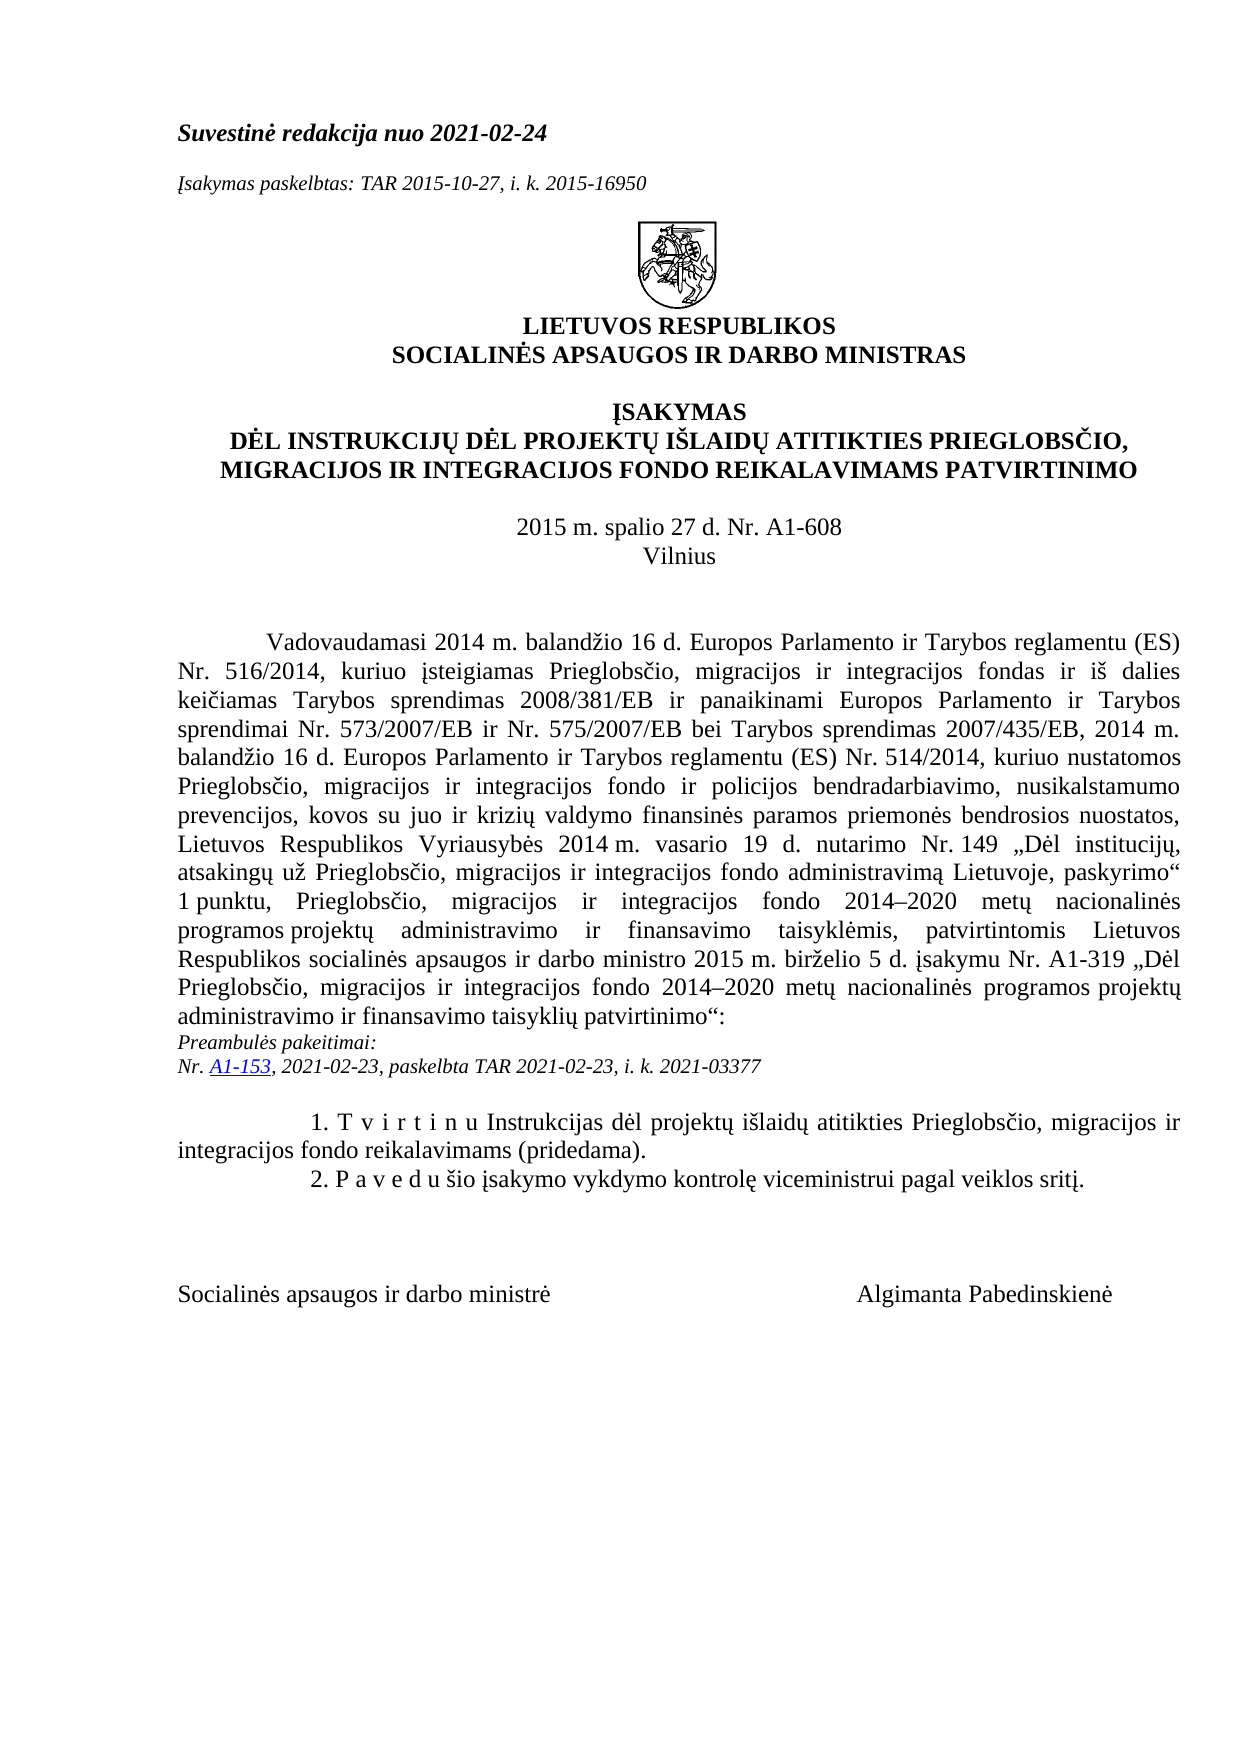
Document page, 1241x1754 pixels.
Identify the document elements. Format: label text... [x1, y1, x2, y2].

text Vilnius [177, 541, 1181, 570]
text ĮSAKYMAS [177, 397, 1181, 426]
text LIETUVOS RESPUBLIKOS [177, 311, 1181, 340]
text 1. T v i r t i n u Instrukcijas dėl projektų išlaidų atitikties Prieglobsčio, migracijos ir integracijos fondo reikalavimams (pridedama). [177, 1107, 1181, 1164]
text Nr. A1-153, 2021-02-23, paskelbta TAR 2021-02-23, i. k. 2021-03377 [177, 1054, 1181, 1078]
text 2015 m. spalio 27 d. Nr. A1-608 [177, 512, 1181, 541]
text Vadovaudamasi 2014 m. balandžio 16 d. Europos Parlamento ir Tarybos reglamentu (ES) Nr. 516/2014, kuriuo įsteigiamas Prieglobsčio, migracijos ir integracijos fondas ir iš dalies keičiamas Tarybos sprendimas 2008/381/EB ir panaikinami Europos Parlamento ir Tarybos sprendimai Nr. 573/2007/EB ir Nr. 575/2007/EB bei Tarybos sprendimas 2007/435/EB, 2014 m. balandžio 16 d. Europos Parlamento ir Tarybos reglamentu (ES) Nr. 514/2014, kuriuo nustatomos Prieglobsčio, migracijos ir integracijos fondo ir policijos bendradarbiavimo, nusikalstamumo prevencijos, kovos su juo ir krizių valdymo finansinės paramos priemonės bendrosios nuostatos, Lietuvos Respublikos Vyriausybės 2014 m. vasario 19 d. nutarimo Nr. 149 „Dėl institucijų, atsakingų už Prieglobsčio, migracijos ir integracijos fondo administravimą Lietuvoje, paskyrimo“ 1 punktu, Prieglobsčio, migracijos ir integracijos fondo 2014–2020 metų nacionalinės programos projektų administravimo ir finansavimo taisyklėmis, patvirtintomis Lietuvos Respublikos socialinės apsaugos ir darbo ministro 2015 m. birželio 5 d. įsakymu Nr. A1-319 „Dėl Prieglobsčio, migracijos ir integracijos fondo 2014–2020 metų nacionalinės programos projektų administravimo ir finansavimo taisyklių patvirtinimo“: [177, 627, 1181, 1030]
text Socialinės apsaugos ir darbo ministrė Algimanta Pabedinskienė [177, 1279, 1181, 1308]
text 2. P a v e d u šio įsakymo vykdymo kontrolę viceministrui pagal veiklos sritį. [177, 1164, 1181, 1193]
text Suvestinė redakcija nuo 2021-02-24 [177, 118, 1181, 147]
text SOCIALINĖS APSAUGOS IR DARBO MINISTRAS [177, 340, 1181, 369]
text Preambulės pakeitimai: [177, 1030, 1181, 1054]
text Įsakymas paskelbtas: TAR 2015-10-27, i. k. 2015-16950 [177, 171, 1181, 195]
text DĖL INSTRUKCIJŲ DĖL PROJEKTŲ IŠLAIDŲ ATITIKTIES PRIEGLOBSČIO, MIGRACIJOS IR INTEGRACIJOS FONDO REIKALAVIMAMS PATVIRTINIMO [177, 426, 1181, 484]
